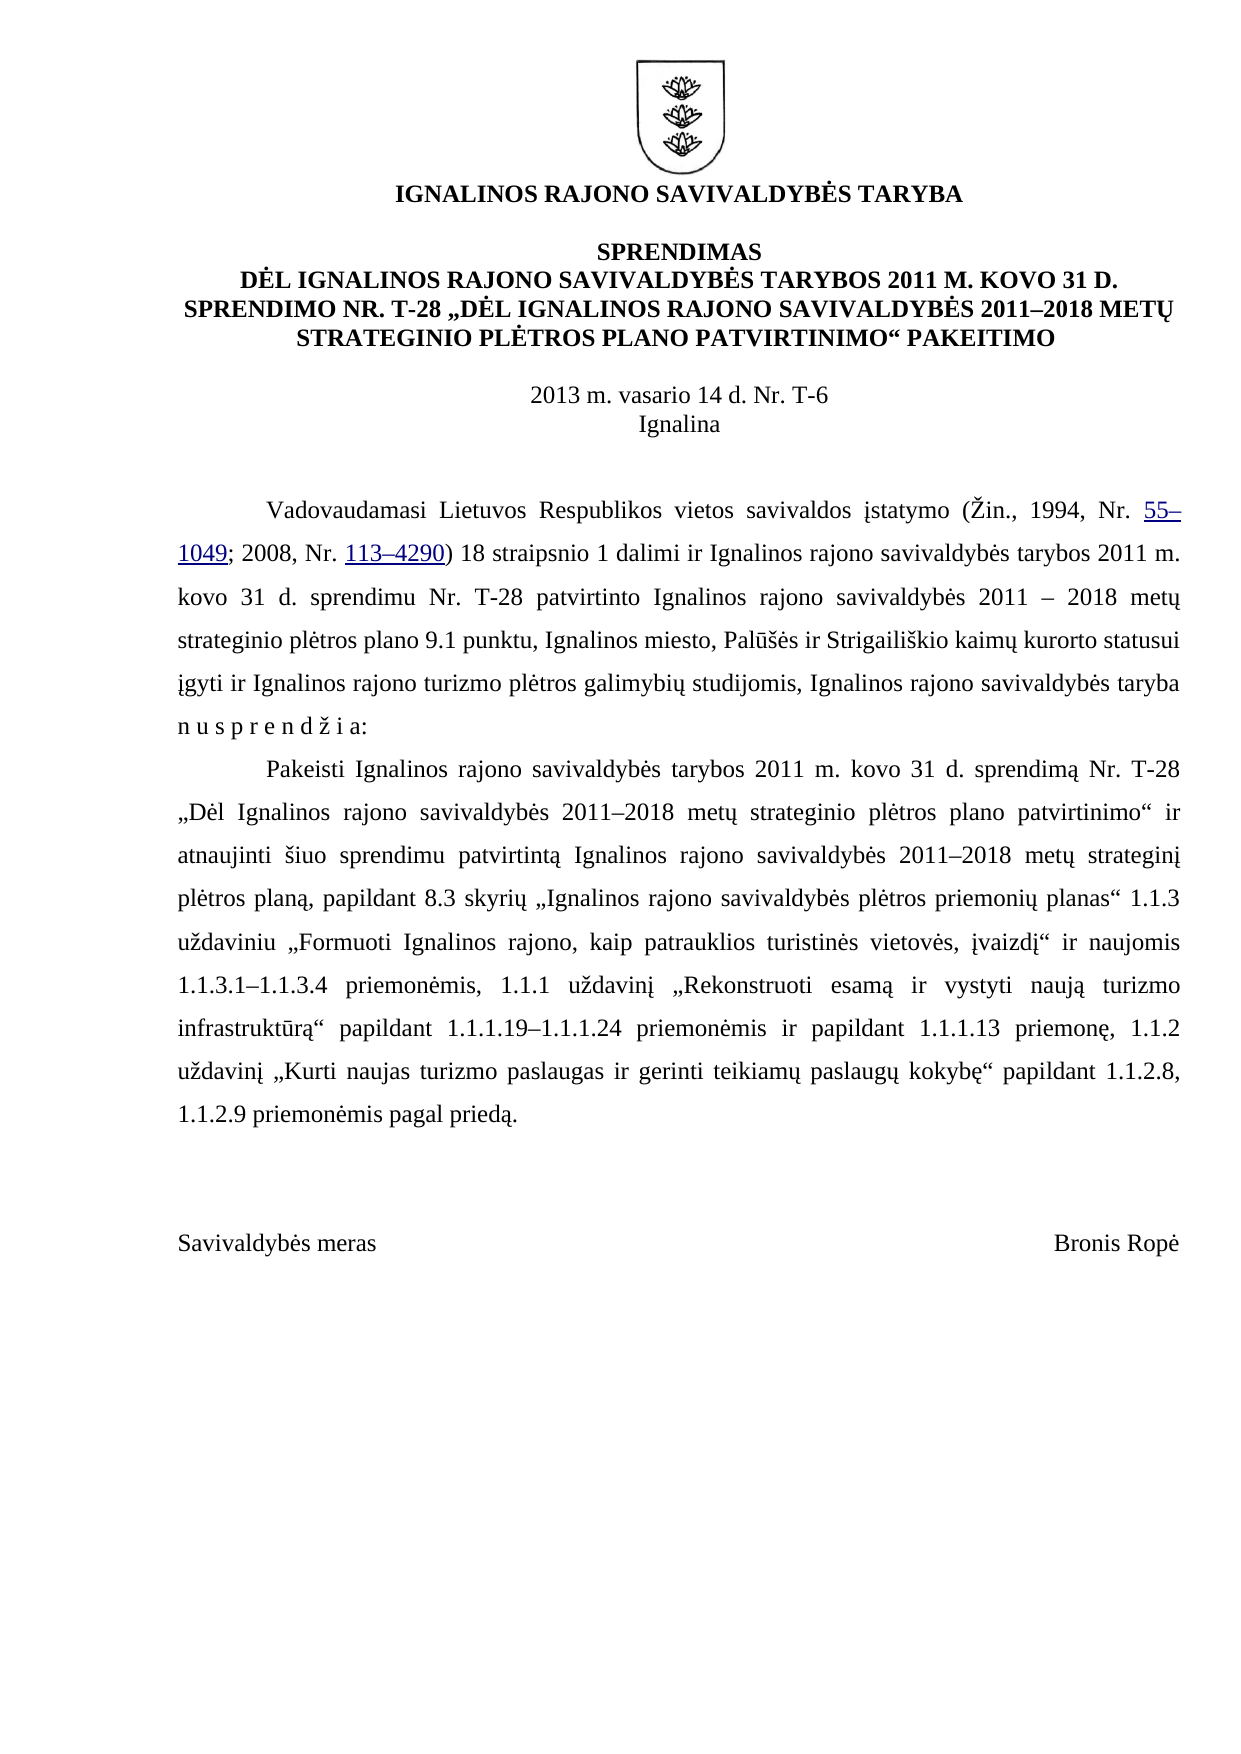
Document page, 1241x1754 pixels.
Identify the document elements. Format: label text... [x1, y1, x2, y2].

text 2013 m. vasario 14 d. Nr. T-6 [177, 380, 1181, 409]
text SPRENDIMAS [177, 237, 1181, 265]
text DĖL IGNALINOS RAJONO SAVIVALDYBĖS TARYBOS 2011 M. KOVO 31 D. SPRENDIMO NR. T-28 „DĖL IGNALINOS RAJONO SAVIVALDYBĖS 2011–2018 METŲ STRATEGINIO PLĖTROS PLANO PATVIRTINIMO“ PAKEITIMO [177, 265, 1181, 352]
text IGNALINOS RAJONO SAVIVALDYBĖS TARYBA [177, 179, 1181, 208]
text Ignalina [177, 409, 1181, 438]
text Pakeisti Ignalinos rajono savivaldybės tarybos 2011 m. kovo 31 d. sprendimą Nr. T-28 „Dėl Ignalinos rajono savivaldybės 2011–2018 metų strateginio plėtros plano patvirtinimo“ ir atnaujinti šiuo sprendimu patvirtintą Ignalinos rajono savivaldybės 2011–2018 metų strateginį plėtros planą, papildant 8.3 skyrių „Ignalinos rajono savivaldybės plėtros priemonių planas“ 1.1.3 uždaviniu „Formuoti Ignalinos rajono, kaip patrauklios turistinės vietovės, įvaizdį“ ir naujomis 1.1.3.1–1.1.3.4 priemonėmis, 1.1.1 uždavinį „Rekonstruoti esamą ir vystyti naują turizmo infrastruktūrą“ papildant 1.1.1.19–1.1.1.24 priemonėmis ir papildant 1.1.1.13 priemonę, 1.1.2 uždavinį „Kurti naujas turizmo paslaugas ir gerinti teikiamų paslaugų kokybę“ papildant 1.1.2.8, 1.1.2.9 priemonėmis pagal priedą. [177, 754, 1181, 1128]
text Vadovaudamasi Lietuvos Respublikos vietos savivaldos įstatymo (Žin., 1994, Nr. 55–1049; 2008, Nr. 113–4290) 18 straipsnio 1 dalimi ir Ignalinos rajono savivaldybės tarybos 2011 m. kovo 31 d. sprendimu Nr. T-28 patvirtinto Ignalinos rajono savivaldybės 2011 – 2018 metų strateginio plėtros plano 9.1 punktu, Ignalinos miesto, Palūšės ir Strigailiškio kaimų kurorto statusui įgyti ir Ignalinos rajono turizmo plėtros galimybių studijomis, Ignalinos rajono savivaldybės taryba n u s p r e n d ž i a: [177, 495, 1181, 740]
text Savivaldybės meras Bronis Ropė [177, 1228, 1181, 1257]
